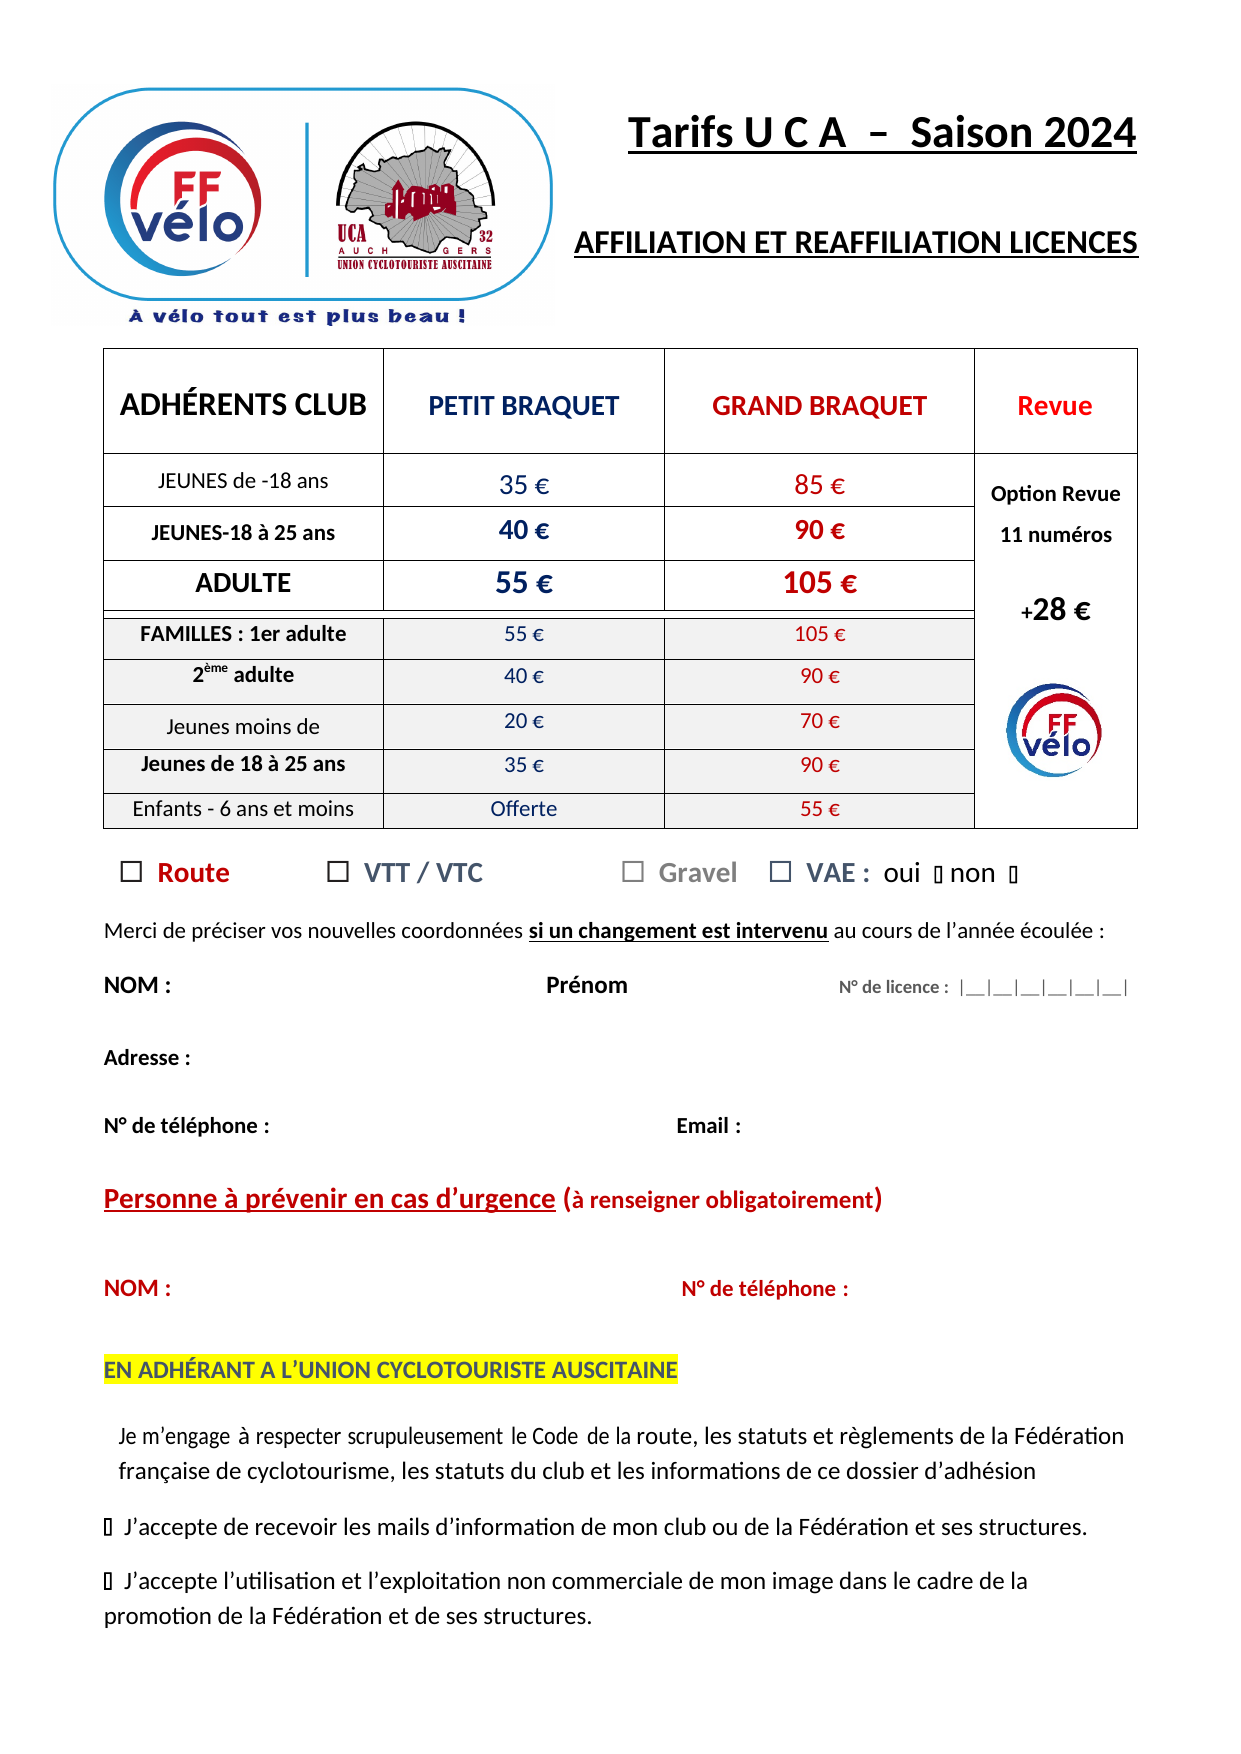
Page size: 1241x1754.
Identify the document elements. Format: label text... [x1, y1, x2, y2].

text Merci de préciser vos nouvelles coordonnées si un changement est intervenu au cours de l’année écoulée : [103, 916, 1137, 944]
table_cell 55 € [384, 619, 664, 659]
table_cell 90 € [665, 750, 974, 793]
table_cell 90 € [665, 660, 974, 703]
table_cell 105 € [665, 561, 974, 610]
table_cell JEUNES de -18 ans [104, 454, 383, 506]
table_cell FAMILLES : 1er adulte [104, 619, 383, 659]
table_cell 85 € [665, 454, 974, 506]
table_cell Jeunes de 18 à 25 ans [104, 750, 383, 793]
table_cell Offerte [384, 794, 664, 828]
table_header GRAND BRAQUET [665, 349, 974, 453]
table_cell ADULTE [104, 561, 383, 610]
text NOM : N° de téléphone : [103, 1272, 1137, 1303]
table_cell 35 € [384, 750, 664, 793]
table_cell [665, 611, 974, 618]
text EN ADHÉRANT A L’UNION CYCLOTOURISTE AUSCITAINE [103, 1354, 1137, 1384]
text Personne à prévenir en cas d’urgence (à renseigner obligatoirement) [103, 1180, 1137, 1216]
table_cell Jeunes moins de 18 ans [104, 705, 383, 748]
table_cell 90 € [665, 507, 974, 560]
text  Route  VTT / VTC  Gravel  VAE : oui  non  [103, 854, 1137, 890]
text NOM : Prénom N° de licence : |__|__|__|__|__|__| [103, 969, 1137, 1000]
table_cell 55 € [384, 561, 664, 610]
text AFFILIATION ET REAFFILIATION LICENCES [555, 221, 1138, 262]
table_cell 70 € [665, 705, 974, 748]
table_cell [383, 611, 664, 618]
table_cell 20 € [384, 705, 664, 748]
table_cell Option Revue 11 numéros +28 € [975, 454, 1137, 828]
table_cell Enfants - 6 ans et moins [104, 794, 383, 828]
table_cell [104, 611, 383, 618]
table_cell JEUNES-18 à 25 ans [104, 507, 383, 560]
table_header ADHÉRENTS CLUB [104, 349, 383, 453]
table_cell 40 € [384, 507, 664, 560]
table_header PETIT BRAQUET [384, 349, 664, 453]
text  J’accepte de recevoir les mails d’information de mon club ou de la Fédération et ses structures. [103, 1515, 1137, 1540]
table_cell 2ème adulte [104, 660, 383, 703]
table_cell 105 € [665, 619, 974, 659]
table_cell 55 € [665, 794, 974, 828]
text Je m’engage à respecter scrupuleusement le Code de la route, les statuts et règlements de la Fédération française de cyclotourisme, les statuts du club et les informations de ce dossier d’adhésion [118, 1420, 1137, 1486]
table_header Revue [975, 349, 1137, 453]
picture [1000, 678, 1108, 783]
text  J’accepte l’utilisation et l’exploitation non commerciale de mon image dans le cadre de la promotion de la Fédération et de ses structures. [103, 1565, 1137, 1631]
text Adresse : [103, 1043, 1137, 1071]
table_cell 35 € [384, 454, 664, 506]
text N° de téléphone : Email : [103, 1111, 1137, 1139]
text Tarifs U C A – Saison 2024 [555, 103, 1137, 159]
picture [51, 84, 555, 326]
table_cell 40 € [384, 660, 664, 703]
